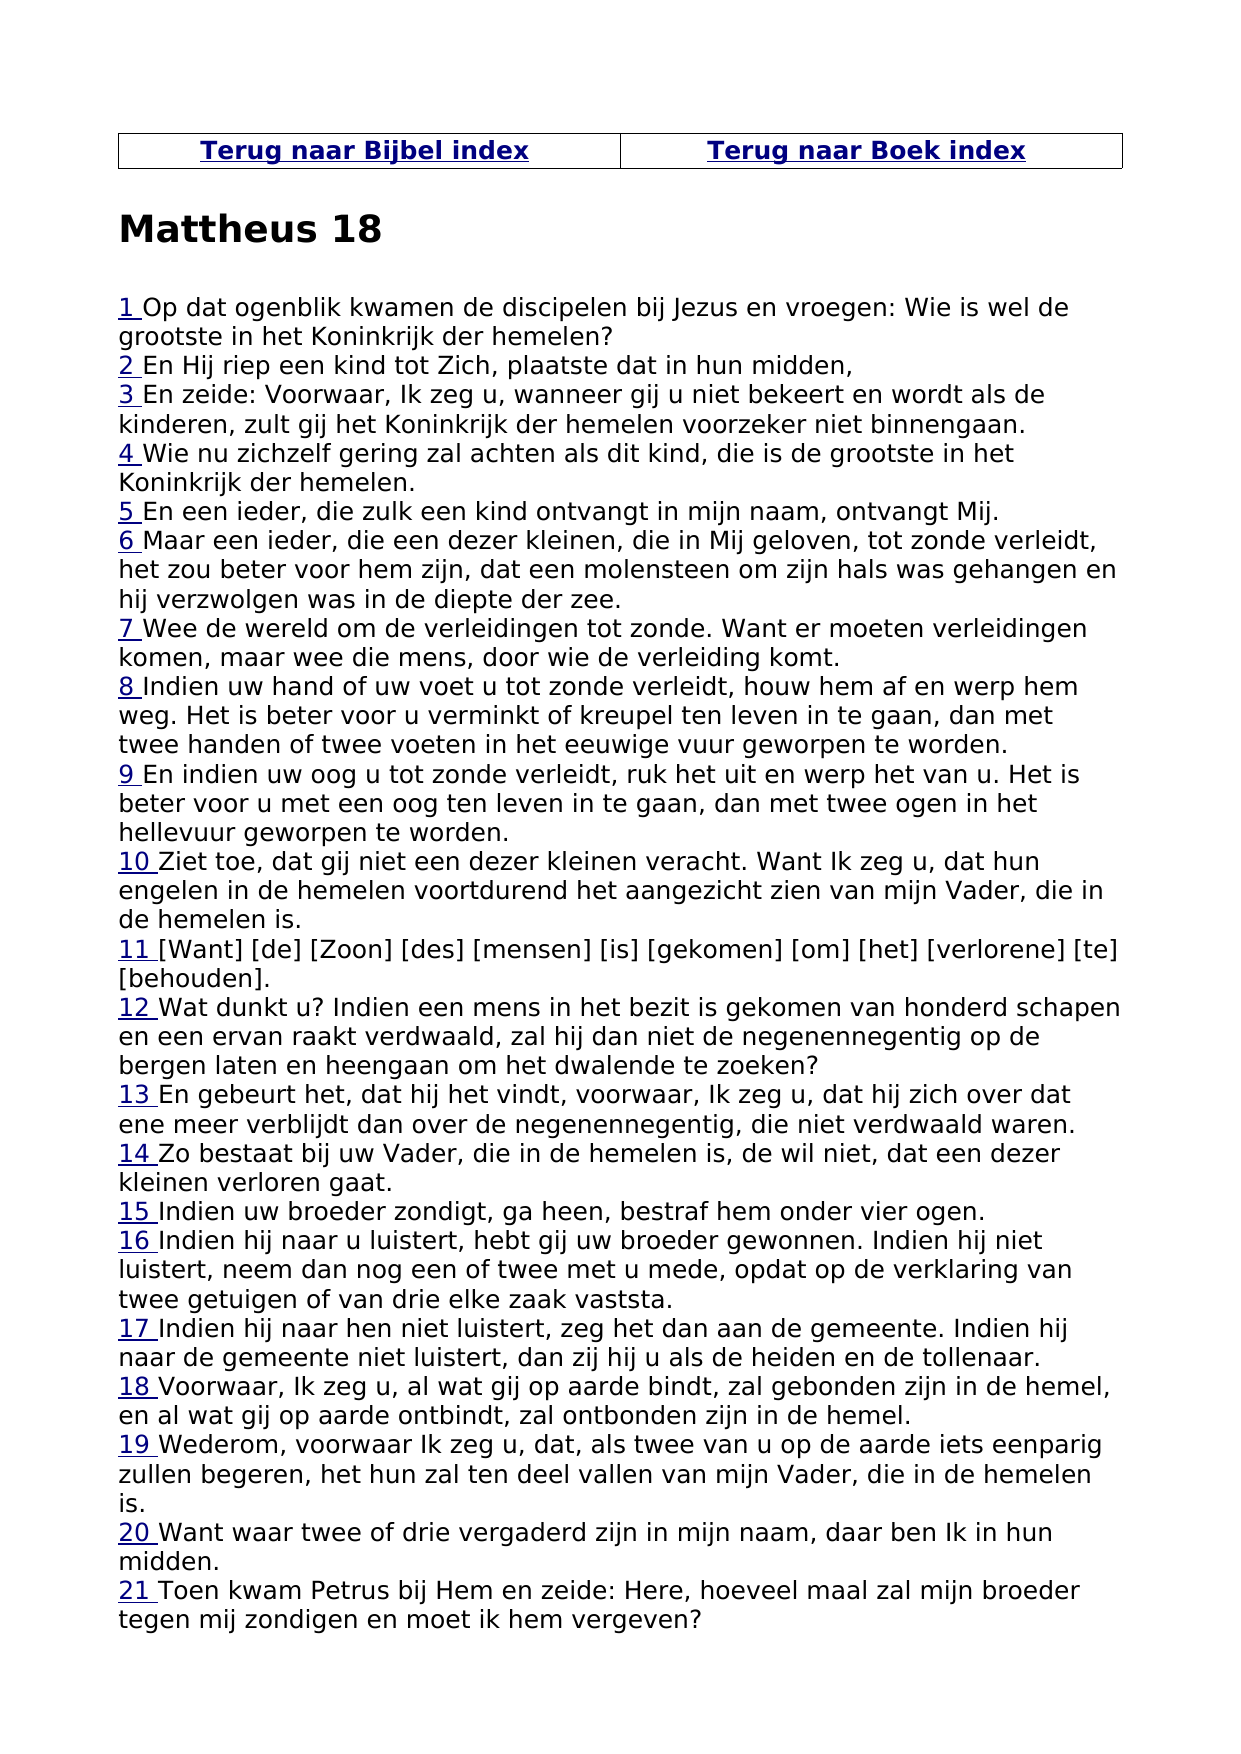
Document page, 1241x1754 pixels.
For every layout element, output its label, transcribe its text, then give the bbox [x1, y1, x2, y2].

table_header Terug naar Bijbel index [119, 134, 620, 168]
text 1 Op dat ogenblik kwamen de discipelen bij Jezus en vroegen: Wie is wel de grootste in het Koninkrijk der hemelen? 2 En Hij riep een kind tot Zich, plaatste dat in hun midden, 3 En zeide: Voorwaar, Ik zeg u, wanneer gij u niet bekeert en wordt als de kinderen, zult gij het Koninkrijk der hemelen voorzeker niet binnengaan. 4 Wie nu zichzelf gering zal achten als dit kind, die is de grootste in het Koninkrijk der hemelen. 5 En een ieder, die zulk een kind ontvangt in mijn naam, ontvangt Mij. 6 Maar een ieder, die een dezer kleinen, die in Mij geloven, tot zonde verleidt, het zou beter voor hem zijn, dat een molensteen om zijn hals was gehangen en hij verzwolgen was in de diepte der zee. 7 Wee de wereld om de verleidingen tot zonde. Want er moeten verleidingen komen, maar wee die mens, door wie de verleiding komt. 8 Indien uw hand of uw voet u tot zonde verleidt, houw hem af en werp hem weg. Het is beter voor u verminkt of kreupel ten leven in te gaan, dan met twee handen of twee voeten in het eeuwige vuur geworpen te worden. 9 En indien uw oog u tot zonde verleidt, ruk het uit en werp het van u. Het is beter voor u met een oog ten leven in te gaan, dan met twee ogen in het hellevuur geworpen te worden. 10 Ziet toe, dat gij niet een dezer kleinen veracht. Want Ik zeg u, dat hun engelen in de hemelen voortdurend het aangezicht zien van mijn Vader, die in de hemelen is. 11 [Want] [de] [Zoon] [des] [mensen] [is] [gekomen] [om] [het] [verlorene] [te] [behouden]. 12 Wat dunkt u? Indien een mens in het bezit is gekomen van honderd schapen en een ervan raakt verdwaald, zal hij dan niet de negenennegentig op de bergen laten en heengaan om het dwalende te zoeken? 13 En gebeurt het, dat hij het vindt, voorwaar, Ik zeg u, dat hij zich over dat ene meer verblijdt dan over de negenennegentig, die niet verdwaald waren. 14 Zo bestaat bij uw Vader, die in de hemelen is, de wil niet, dat een dezer kleinen verloren gaat. 15 Indien uw broeder zondigt, ga heen, bestraf hem onder vier ogen. 16 Indien hij naar u luistert, hebt gij uw broeder gewonnen. Indien hij niet luistert, neem dan nog een of twee met u mede, opdat op de verklaring van twee getuigen of van drie elke zaak vaststa. 17 Indien hij naar hen niet luistert, zeg het dan aan de gemeente. Indien hij naar de gemeente niet luistert, dan zij hij u als de heiden en de tollenaar. 18 Voorwaar, Ik zeg u, al wat gij op aarde bindt, zal gebonden zijn in de hemel, en al wat gij op aarde ontbindt, zal ontbonden zijn in de hemel. 19 Wederom, voorwaar Ik zeg u, dat, als twee van u op de aarde iets eenparig zullen begeren, het hun zal ten deel vallen van mijn Vader, die in de hemelen is. 20 Want waar twee of drie vergaderd zijn in mijn naam, daar ben Ik in hun midden. 21 Toen kwam Petrus bij Hem en zeide: Here, hoeveel maal zal mijn broeder tegen mij zondigen en moet ik hem vergeven? [118, 264, 1122, 1635]
subtitle Mattheus 18 [118, 208, 1122, 252]
table_header Terug naar Boek index [621, 134, 1122, 168]
